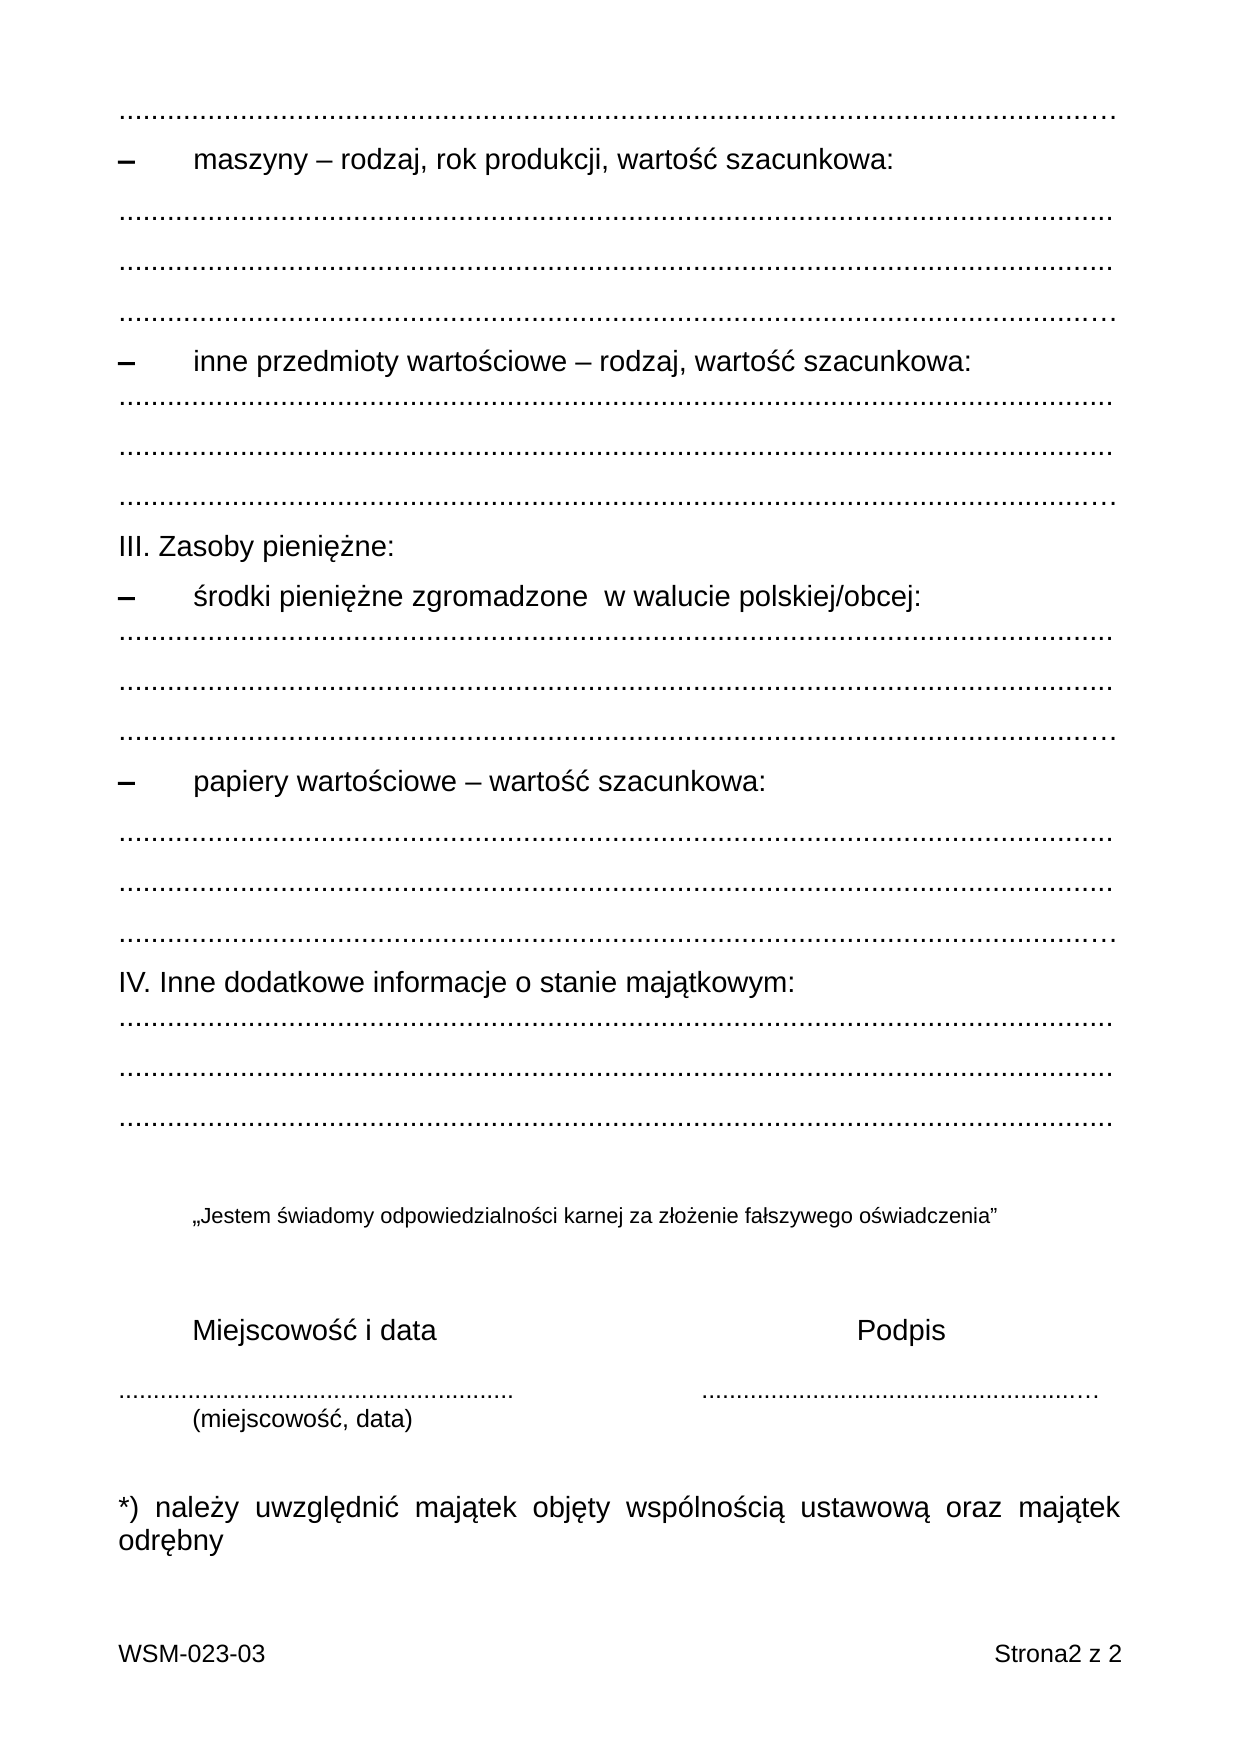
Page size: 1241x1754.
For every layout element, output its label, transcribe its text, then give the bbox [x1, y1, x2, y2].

text Miejscowość i data Podpis [118, 1312, 1122, 1346]
list maszyny – rodzaj, rok produkcji, wartość szacunkowa: [118, 142, 1122, 176]
text „Jestem świadomy odpowiedzialności karnej za złożenie fałszywego oświadczenia” [118, 1200, 1122, 1229]
text IV. Inne dodatkowe informacje o stanie majątkowym: [118, 965, 1122, 999]
text ........................................................................................................................… [118, 92, 1122, 126]
list ..............................................................................................................................................................................................................................................................................................................................................................................… [118, 613, 1122, 747]
list środki pieniężne zgromadzone w walucie polskiej/obcej: [118, 579, 1122, 613]
list ................................................................................................................................................................................................................................................................................................................................................................................. [118, 999, 1122, 1133]
text ..............................................................................................................................................................................................................................................................................................................................................................................… [118, 814, 1122, 948]
list ..............................................................................................................................................................................................................................................................................................................................................................................… [118, 378, 1122, 512]
text ......................................................... ......................................................… (miejscowość, data) [118, 1375, 1122, 1432]
text *) należy uwzględnić majątek objęty wspólnością ustawową oraz majątek odrębny [118, 1490, 1122, 1557]
list inne przedmioty wartościowe – rodzaj, wartość szacunkowa: [118, 344, 1122, 378]
text ..............................................................................................................................................................................................................................................................................................................................................................................… [118, 193, 1122, 327]
list papiery wartościowe – wartość szacunkowa: [118, 763, 1122, 797]
list III. Zasoby pieniężne: [118, 528, 1122, 562]
